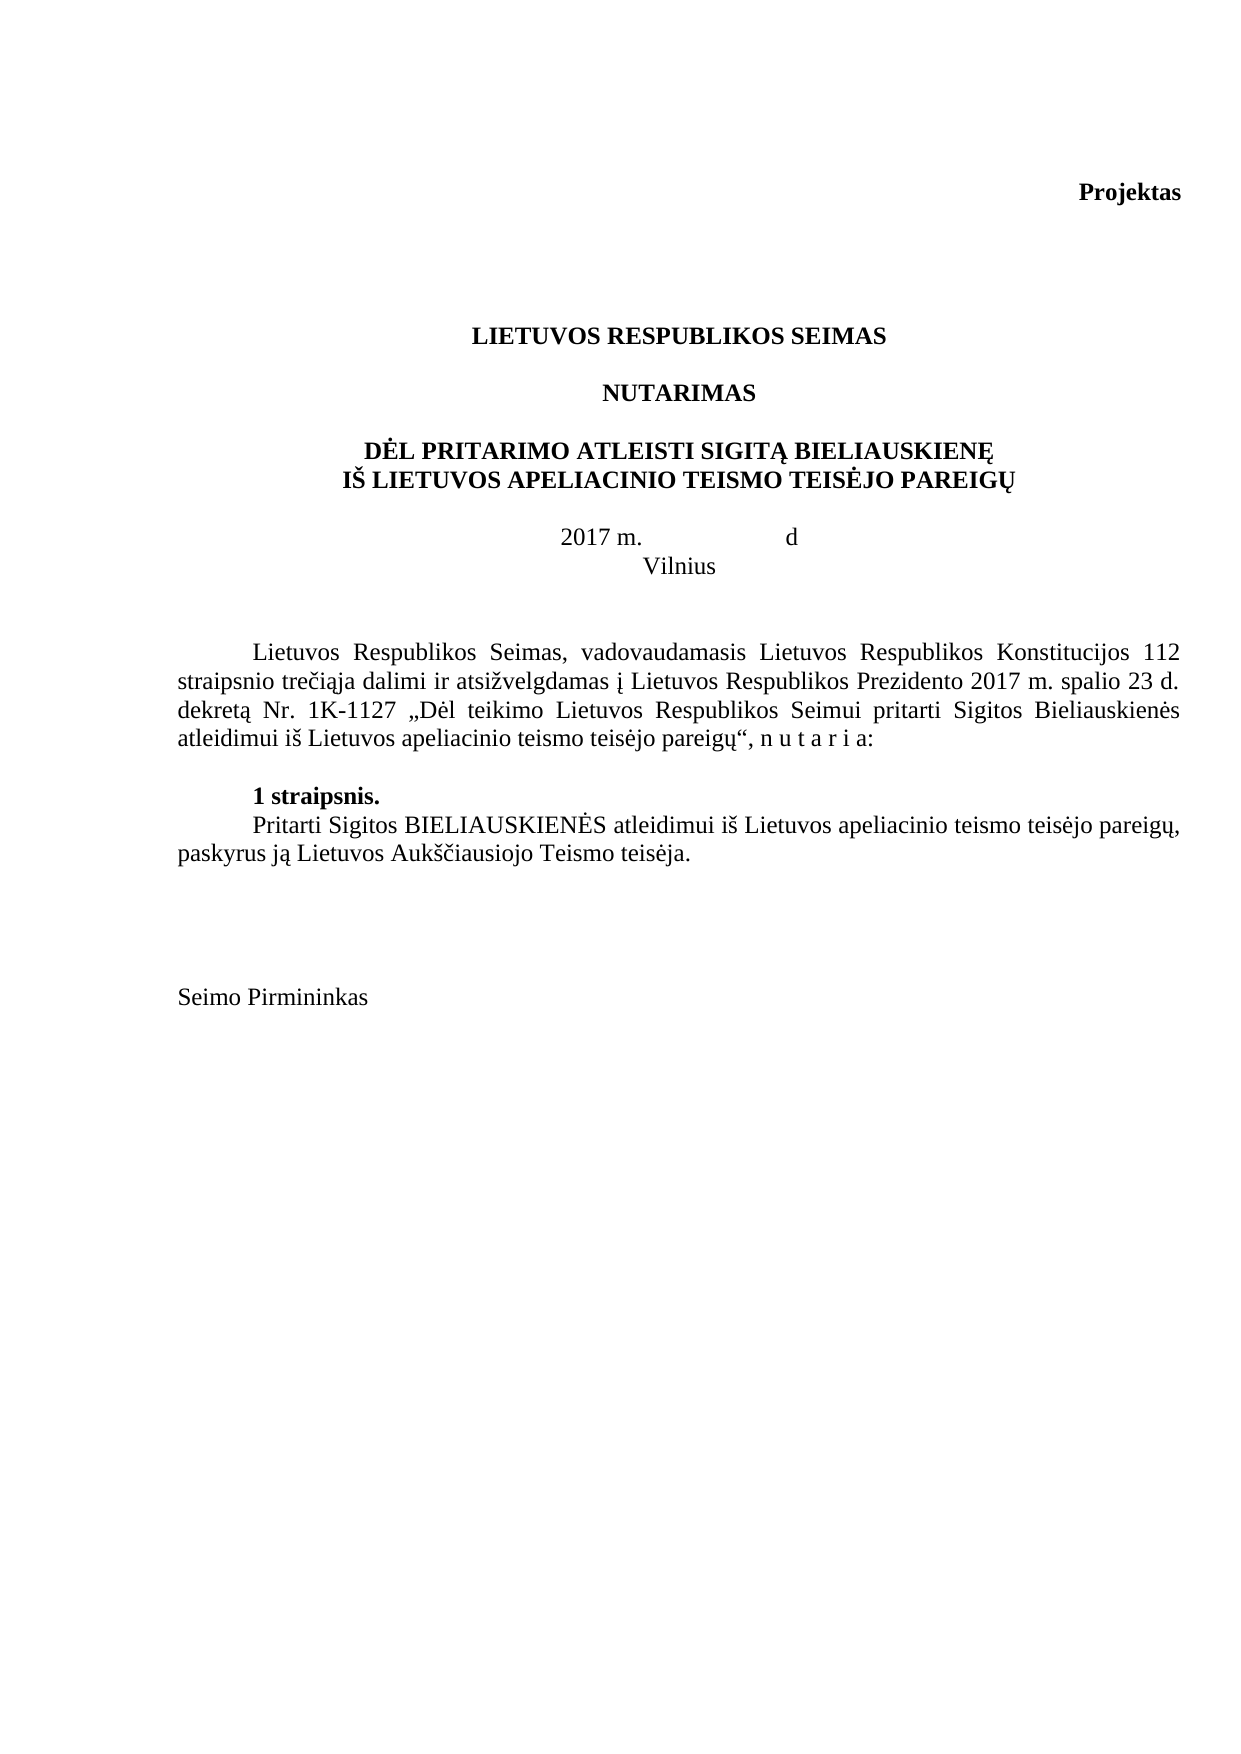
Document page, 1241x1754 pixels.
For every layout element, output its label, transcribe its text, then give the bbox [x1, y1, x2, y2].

text LIETUVOS RESPUBLIKOS SEIMAS [177, 321, 1181, 350]
text 2017 m. d [177, 522, 1181, 551]
text Lietuvos Respublikos Seimas, vadovaudamasis Lietuvos Respublikos Konstitucijos 112 straipsnio trečiąja dalimi ir atsižvelgdamas į Lietuvos Respublikos Prezidento 2017 m. spalio 23 d. dekretą Nr. 1K-1127 „Dėl teikimo Lietuvos Respublikos Seimui pritarti Sigitos Bieliauskienės atleidimui iš Lietuvos apeliacinio teismo teisėjo pareigų“, n u t a r i a: [177, 637, 1181, 752]
text DĖL PRITARIMO ATLEISTI SIGITĄ BIELIAUSKIENĘ [177, 436, 1181, 465]
text NUTARIMAS [177, 378, 1181, 407]
text Vilnius [177, 551, 1181, 580]
text 1 straipsnis. [177, 781, 1181, 810]
text Seimo Pirmininkas [177, 982, 1181, 1011]
text Pritarti Sigitos BIELIAUSKIENĖS atleidimui iš Lietuvos apeliacinio teismo teisėjo pareigų, paskyrus ją Lietuvos Aukščiausiojo Teismo teisėja. [177, 810, 1181, 867]
text Projektas [177, 177, 1181, 206]
text IŠ LIETUVOS APELIACINIO TEISMO TEISĖJO PAREIGŲ [177, 465, 1181, 493]
